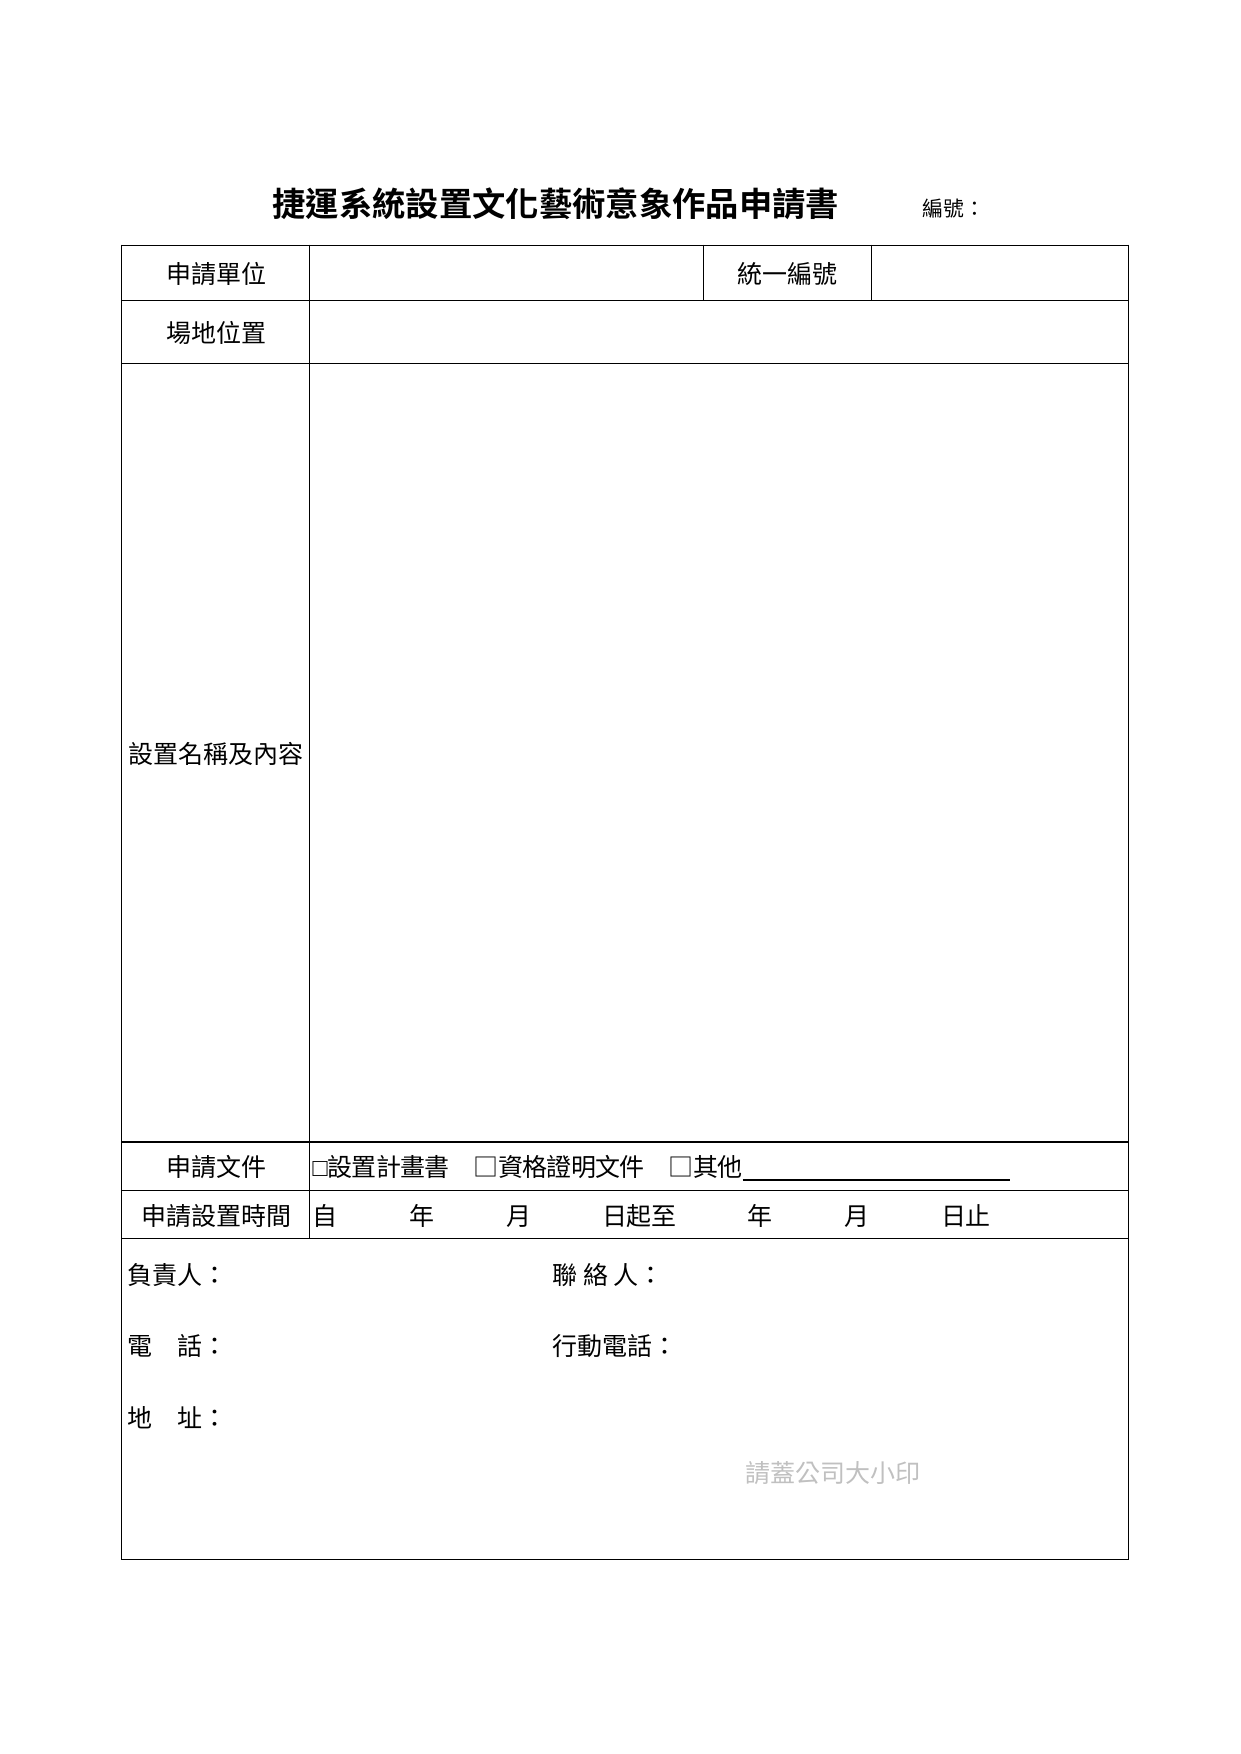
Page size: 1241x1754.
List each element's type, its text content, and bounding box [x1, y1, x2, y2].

table_cell 申請文件 [122, 1143, 309, 1190]
table_cell 行動電話： [547, 1308, 1128, 1382]
table_cell [310, 364, 1128, 1141]
table_cell 請蓋公司大小印 [547, 1452, 1128, 1559]
table_cell [547, 1382, 1128, 1452]
table_header 申請單位 [122, 246, 309, 300]
table_cell [122, 1452, 547, 1559]
table_header 統一編號 [704, 246, 871, 300]
table_cell 場地位置 [122, 301, 309, 363]
table_cell 地 址： [122, 1382, 547, 1452]
table_cell 設置名稱及內容 [122, 364, 309, 1141]
table_header [872, 246, 1128, 300]
table_cell 聯 絡 人： [547, 1239, 1128, 1308]
table_cell 電 話： [122, 1308, 547, 1382]
table_cell □設置計畫書 □資格證明文件 □其他 [310, 1143, 1128, 1190]
table_cell 自 年 月 日起至 年 月 日止 [310, 1191, 1128, 1238]
table_header [310, 246, 703, 300]
table_cell 申請設置時間 [122, 1191, 309, 1238]
table_cell [310, 301, 1128, 363]
table_cell 負責人： [122, 1239, 547, 1308]
text 捷運系統設置文化藝術意象作品申請書 編號： [164, 177, 1092, 226]
